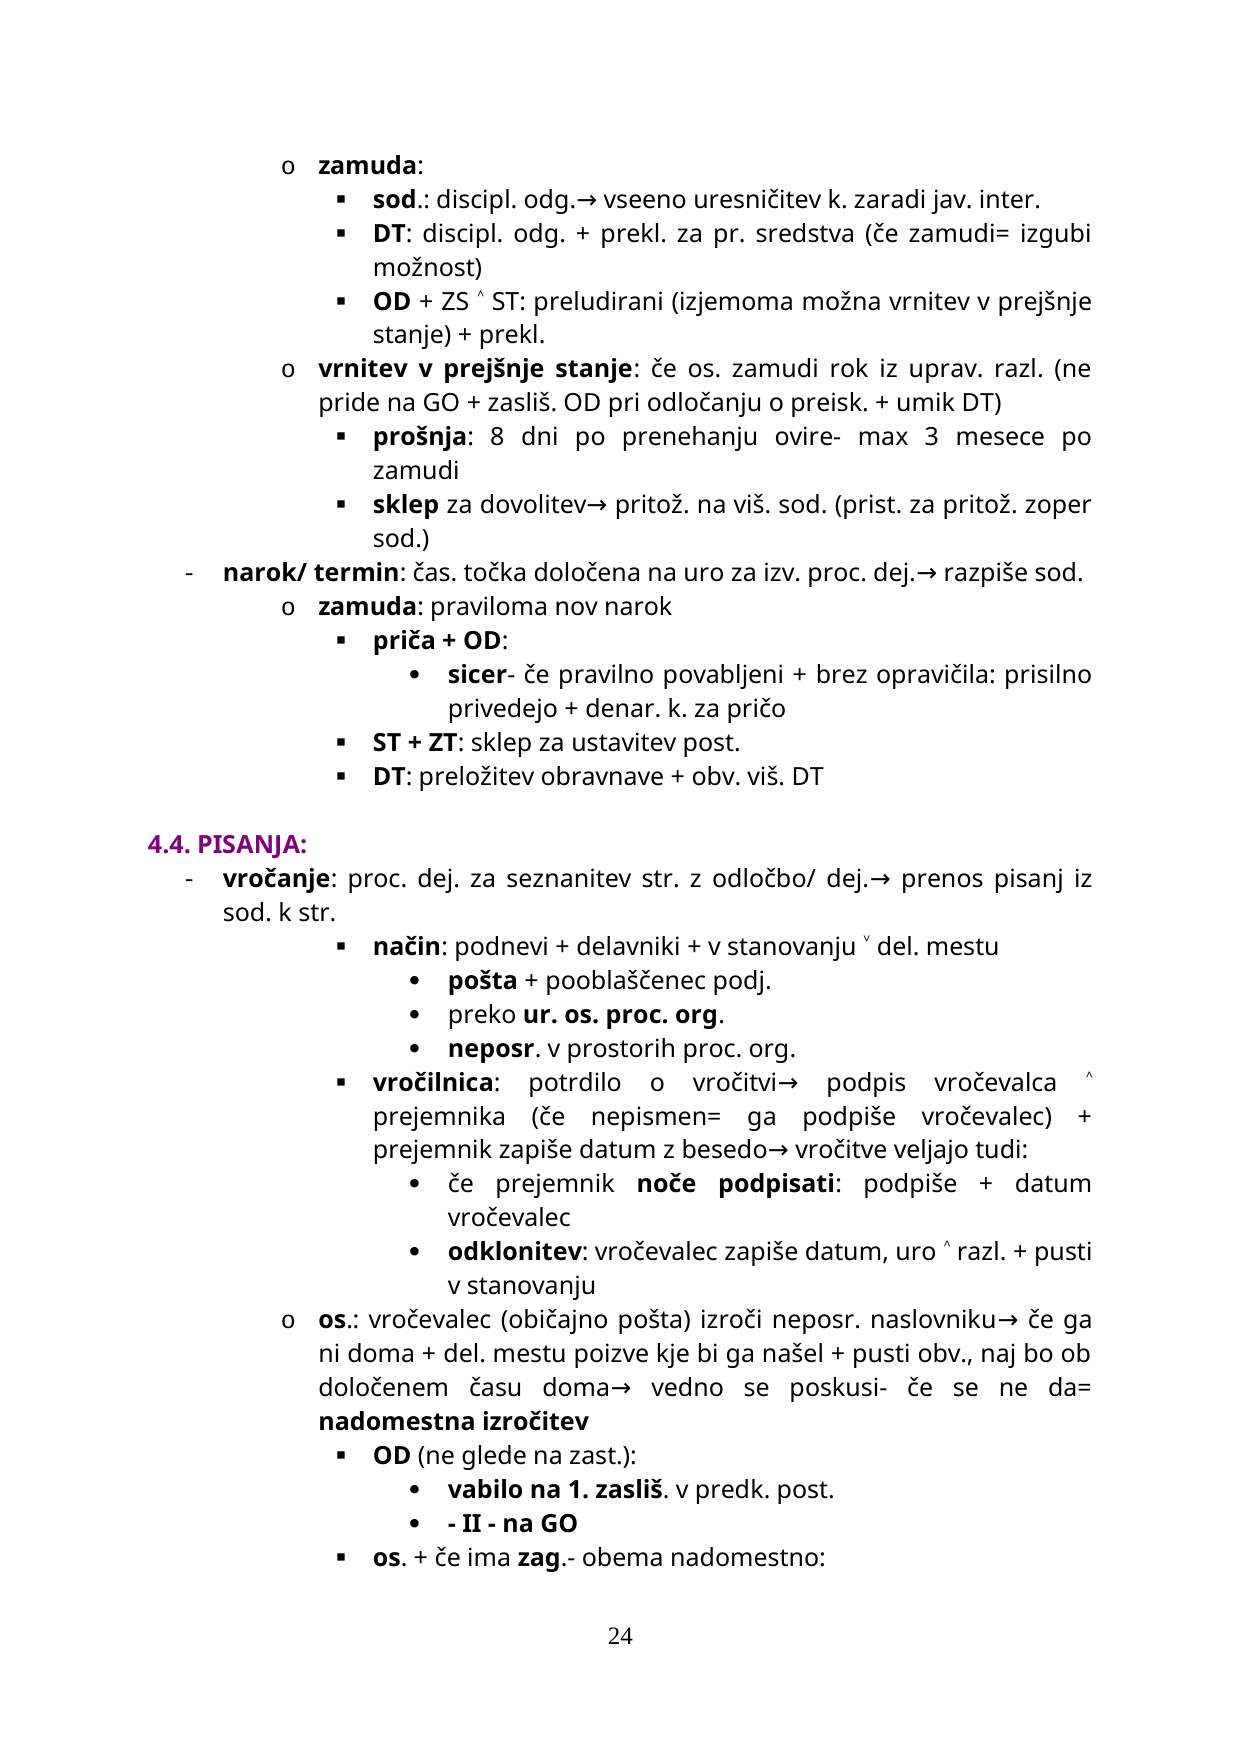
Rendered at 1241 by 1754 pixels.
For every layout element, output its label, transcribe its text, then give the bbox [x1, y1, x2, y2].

list os. + če ima zag.- obema nadomestno: [335, 1540, 1093, 1574]
list zamuda: [281, 148, 1093, 182]
list DT: discipl. odg. + prekl. za pr. sredstva (če zamudi= izgubi možnost) [335, 216, 1093, 283]
list zamuda: praviloma nov narok [281, 589, 1093, 623]
list preko ur. os. proc. org. [410, 997, 1093, 1031]
list če prejemnik noče podpisati: podpiše + datum vročevalec [410, 1166, 1093, 1234]
text 4.4. PISANJA: [148, 827, 1093, 861]
list sicer- če pravilno povabljeni + brez opravičila: prisilno privedejo + denar. k. za pričo [410, 657, 1093, 725]
list pošta + pooblaščenec podj. [410, 963, 1093, 997]
list prošnja: 8 dni po prenehanju ovire- max 3 mesece po zamudi [335, 419, 1093, 487]
list odklonitev: vročevalec zapiše datum, uro ˄ razl. + pusti v stanovanju [410, 1234, 1093, 1302]
list OD (ne glede na zast.): [335, 1438, 1093, 1472]
list narok/ termin: čas. točka določena na uro za izv. proc. dej.→ razpiše sod. [185, 555, 1093, 589]
list DT: preložitev obravnave + obv. viš. DT [335, 759, 1093, 793]
list neposr. v prostorih proc. org. [410, 1031, 1093, 1064]
list sklep za dovolitev→ pritož. na viš. sod. (prist. za pritož. zoper sod.) [335, 487, 1093, 555]
list vabilo na 1. zasliš. v predk. post. [410, 1472, 1093, 1506]
list OD + ZS ˄ ST: preludirani (izjemoma možna vrnitev v prejšnje stanje) + prekl. [335, 283, 1093, 351]
list način: podnevi + delavniki + v stanovanju ˅ del. mestu [335, 929, 1093, 963]
list os.: vročevalec (običajno pošta) izroči neposr. naslovniku→ če ga ni doma + del. mestu poizve kje bi ga našel + pusti obv., naj bo ob določenem času doma→ vedno se poskusi- če se ne da= nadomestna izročitev [281, 1302, 1093, 1438]
list sod.: discipl. odg.→ vseeno uresničitev k. zaradi jav. inter. [335, 182, 1093, 216]
list vrnitev v prejšnje stanje: če os. zamudi rok iz uprav. razl. (ne pride na GO + zasliš. OD pri odločanju o preisk. + umik DT) [281, 351, 1093, 419]
list vročilnica: potrdilo o vročitvi→ podpis vročevalca ˄ prejemnika (če nepismen= ga podpiše vročevalec) + prejemnik zapiše datum z besedo→ vročitve veljajo tudi: [335, 1064, 1093, 1166]
list - II - na GO [410, 1506, 1093, 1540]
list ST + ZT: sklep za ustavitev post. [335, 725, 1093, 759]
list vročanje: proc. dej. za seznanitev str. z odločbo/ dej.→ prenos pisanj iz sod. k str. [185, 861, 1093, 929]
list priča + OD: [335, 623, 1093, 657]
